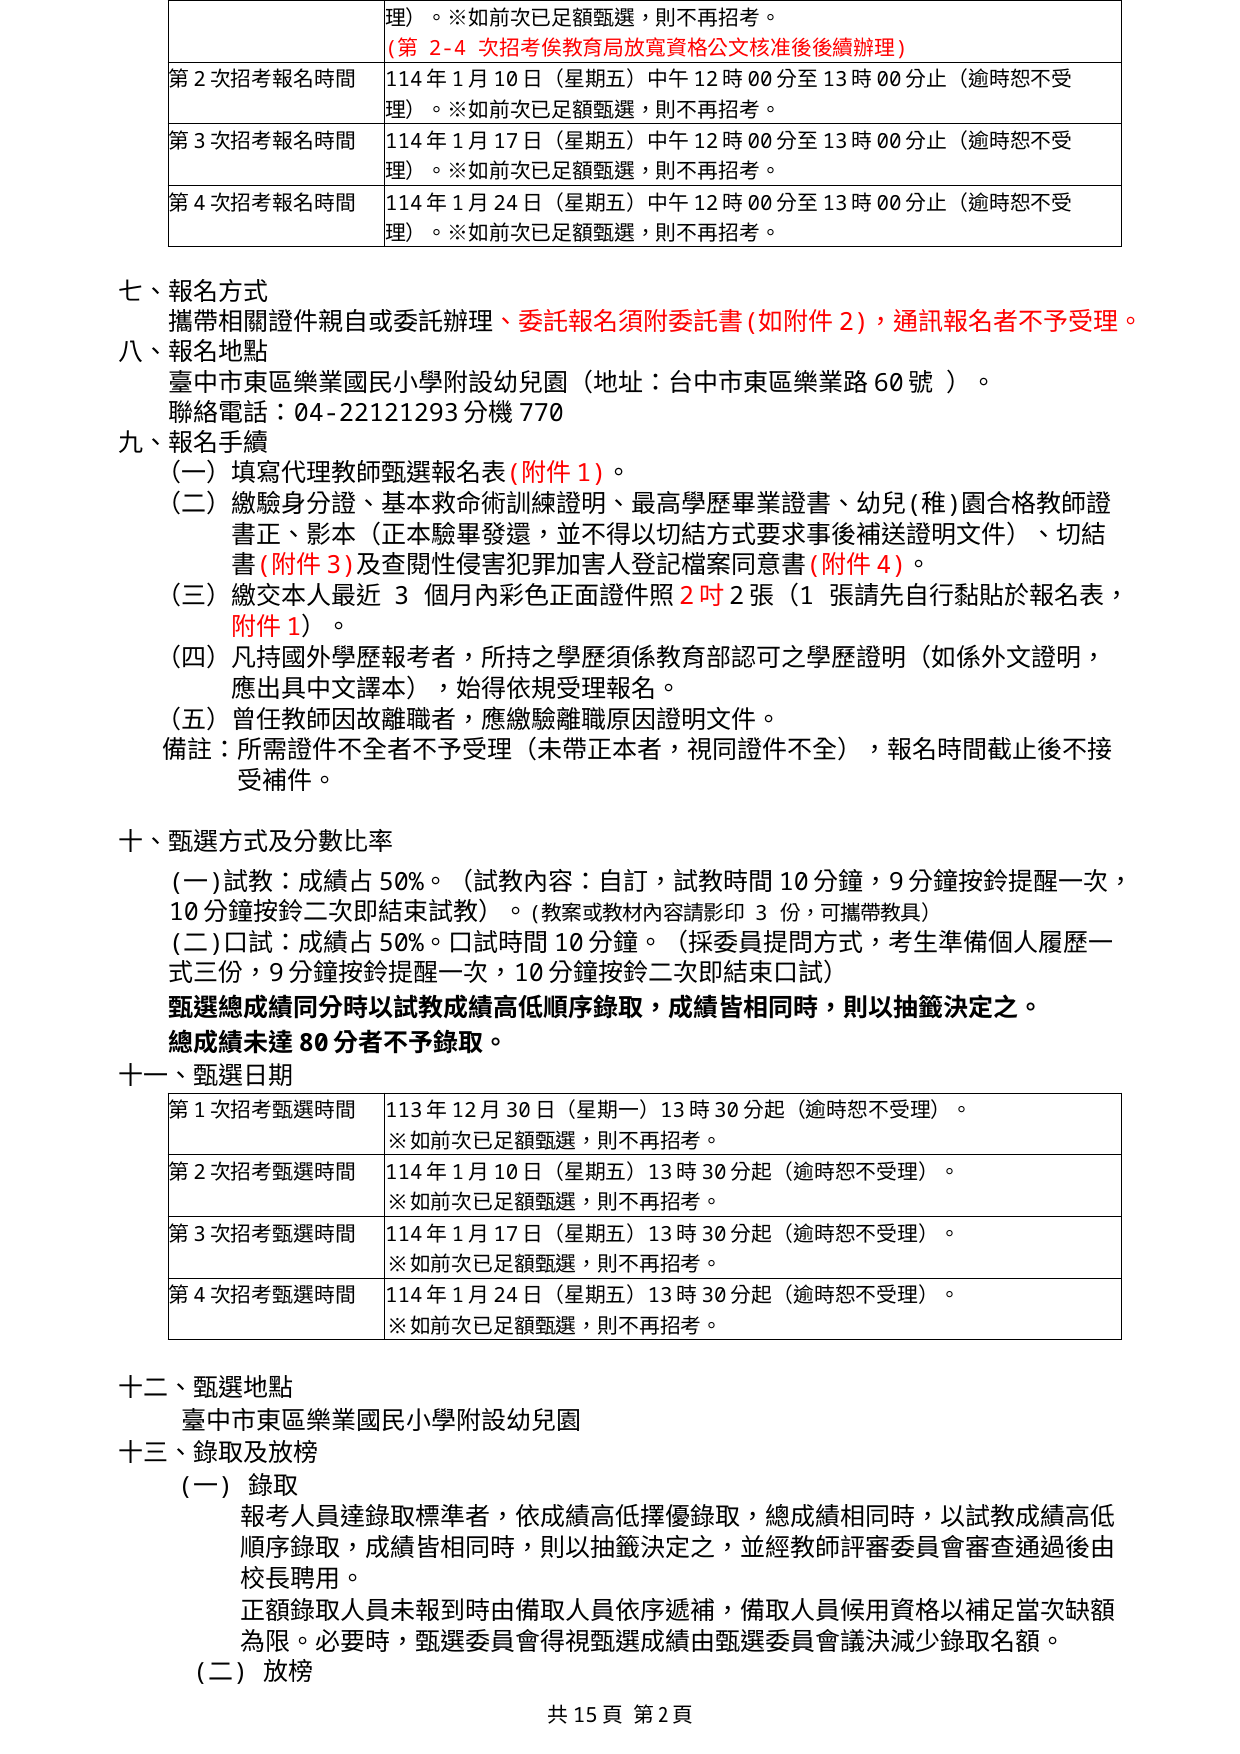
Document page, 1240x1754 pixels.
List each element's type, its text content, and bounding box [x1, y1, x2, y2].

text 聯絡電話：04-22121293分機770 [169, 397, 1122, 428]
text 十一、甄選日期 [119, 1060, 1122, 1090]
text (一) 錄取 [178, 1470, 1122, 1500]
table_header 第1次招考甄選時間 [169, 1094, 384, 1154]
table_cell 114年1月17日（星期五）中午12時00分至13時00分止（逾時恕不受理）。※如前次已足額甄選，則不再招考。 [385, 124, 1121, 185]
text 十三、錄取及放榜 [119, 1438, 1122, 1468]
text （三）繳交本人最近 3 個月內彩色正面證件照2吋2張（1 張請先自行黏貼於報名表，附件1）。 [156, 580, 1120, 642]
text 臺中市東區樂業國民小學附設幼兒園 [181, 1405, 1122, 1436]
table_header 113年12月30日（星期一）13時30分起（逾時恕不受理）。 ※如前次已足額甄選，則不再招考。 [385, 1094, 1121, 1154]
table_cell 第4次招考報名時間 [169, 186, 384, 246]
text 攜帶相關證件親自或委託辦理、委託報名須附委託書(如附件2)，通訊報名者不予受理。 [169, 307, 1122, 337]
text 七、報名方式 [119, 277, 981, 307]
text 正額錄取人員未報到時由備取人員依序遞補，備取人員候用資格以補足當次缺額為限。必要時，甄選委員會得視甄選成績由甄選委員會議決減少錄取名額。 [240, 1594, 1116, 1657]
table_cell 第2次招考報名時間 [169, 63, 384, 123]
table_cell 第2次招考甄選時間 [169, 1155, 384, 1216]
text （五）曾任教師因故離職者，應繳驗離職原因證明文件。 [156, 703, 1120, 734]
text 備註：所需證件不全者不予受理（未帶正本者，視同證件不全），報名時間截止後不接受補件。 [162, 734, 1120, 796]
text （四）凡持國外學歷報考者，所持之學歷須係教育部認可之學歷證明（如係外文證明，應出具中文譯本），始得依規受理報名。 [156, 642, 1120, 703]
table_cell 第3次招考報名時間 [169, 124, 384, 185]
text （一）填寫代理教師甄選報名表(附件1)。 [156, 458, 1122, 488]
text 八、報名地點 [119, 337, 1122, 367]
text 臺中市東區樂業國民小學附設幼兒園（地址：台中市東區樂業路60號 ）。 [169, 367, 1122, 397]
table_cell 114年1月24日（星期五）13時30分起（逾時恕不受理）。 ※如前次已足額甄選，則不再招考。 [385, 1279, 1121, 1339]
table_cell 第4次招考甄選時間 [169, 1279, 384, 1339]
table_header [169, 1, 384, 62]
text （二）繳驗身分證、基本救命術訓練證明、最高學歷畢業證書、幼兒(稚)園合格教師證書正、影本（正本驗畢發還，並不得以切結方式要求事後補送證明文件）、切結書(附件3)及查閱性侵害犯罪加害人登記檔案同意書(附件4)。 [156, 488, 1120, 580]
table_cell 第3次招考甄選時間 [169, 1217, 384, 1278]
text 十二、甄選地點 [119, 1373, 1122, 1403]
text (二)口試：成績占50%。口試時間10分鐘。（採委員提問方式，考生準備個人履歷一式三份，9分鐘按鈴提醒一次，10分鐘按鈴二次即結束口試） [169, 927, 1122, 987]
text 報考人員達錄取標準者，依成績高低擇優錄取，總成績相同時，以試教成績高低順序錄取，成績皆相同時，則以抽籤決定之，並經教師評審委員會審查通過後由校長聘用。 [240, 1500, 1116, 1594]
text 甄選總成績同分時以試教成績高低順序錄取，成績皆相同時，則以抽籤決定之。 [169, 993, 1122, 1022]
text (二) 放榜 [178, 1657, 1122, 1687]
table_header 理）。※如前次已足額甄選，則不再招考。 (第 2-4 次招考俟教育局放寬資格公文核准後後續辦理) [385, 1, 1121, 62]
text 十、甄選方式及分數比率 [119, 827, 1122, 857]
table_cell 114年1月17日（星期五）13時30分起（逾時恕不受理）。 ※如前次已足額甄選，則不再招考。 [385, 1217, 1121, 1278]
text 九、報名手續 [119, 428, 1122, 458]
table_cell 114年1月10日（星期五）13時30分起（逾時恕不受理）。 ※如前次已足額甄選，則不再招考。 [385, 1155, 1121, 1216]
text 總成績未達80分者不予錄取。 [169, 1027, 1122, 1057]
table_cell 114年1月10日（星期五）中午12時00分至13時00分止（逾時恕不受理）。※如前次已足額甄選，則不再招考。 [385, 63, 1121, 123]
text (一)試教：成績占50%。（試教內容：自訂，試教時間10分鐘，9分鐘按鈴提醒一次，10分鐘按鈴二次即結束試教）。(教案或教材內容請影印 3 份，可攜帶教具） [169, 866, 1122, 927]
table_cell 114年1月24日（星期五）中午12時00分至13時00分止（逾時恕不受理）。※如前次已足額甄選，則不再招考。 [385, 186, 1121, 246]
